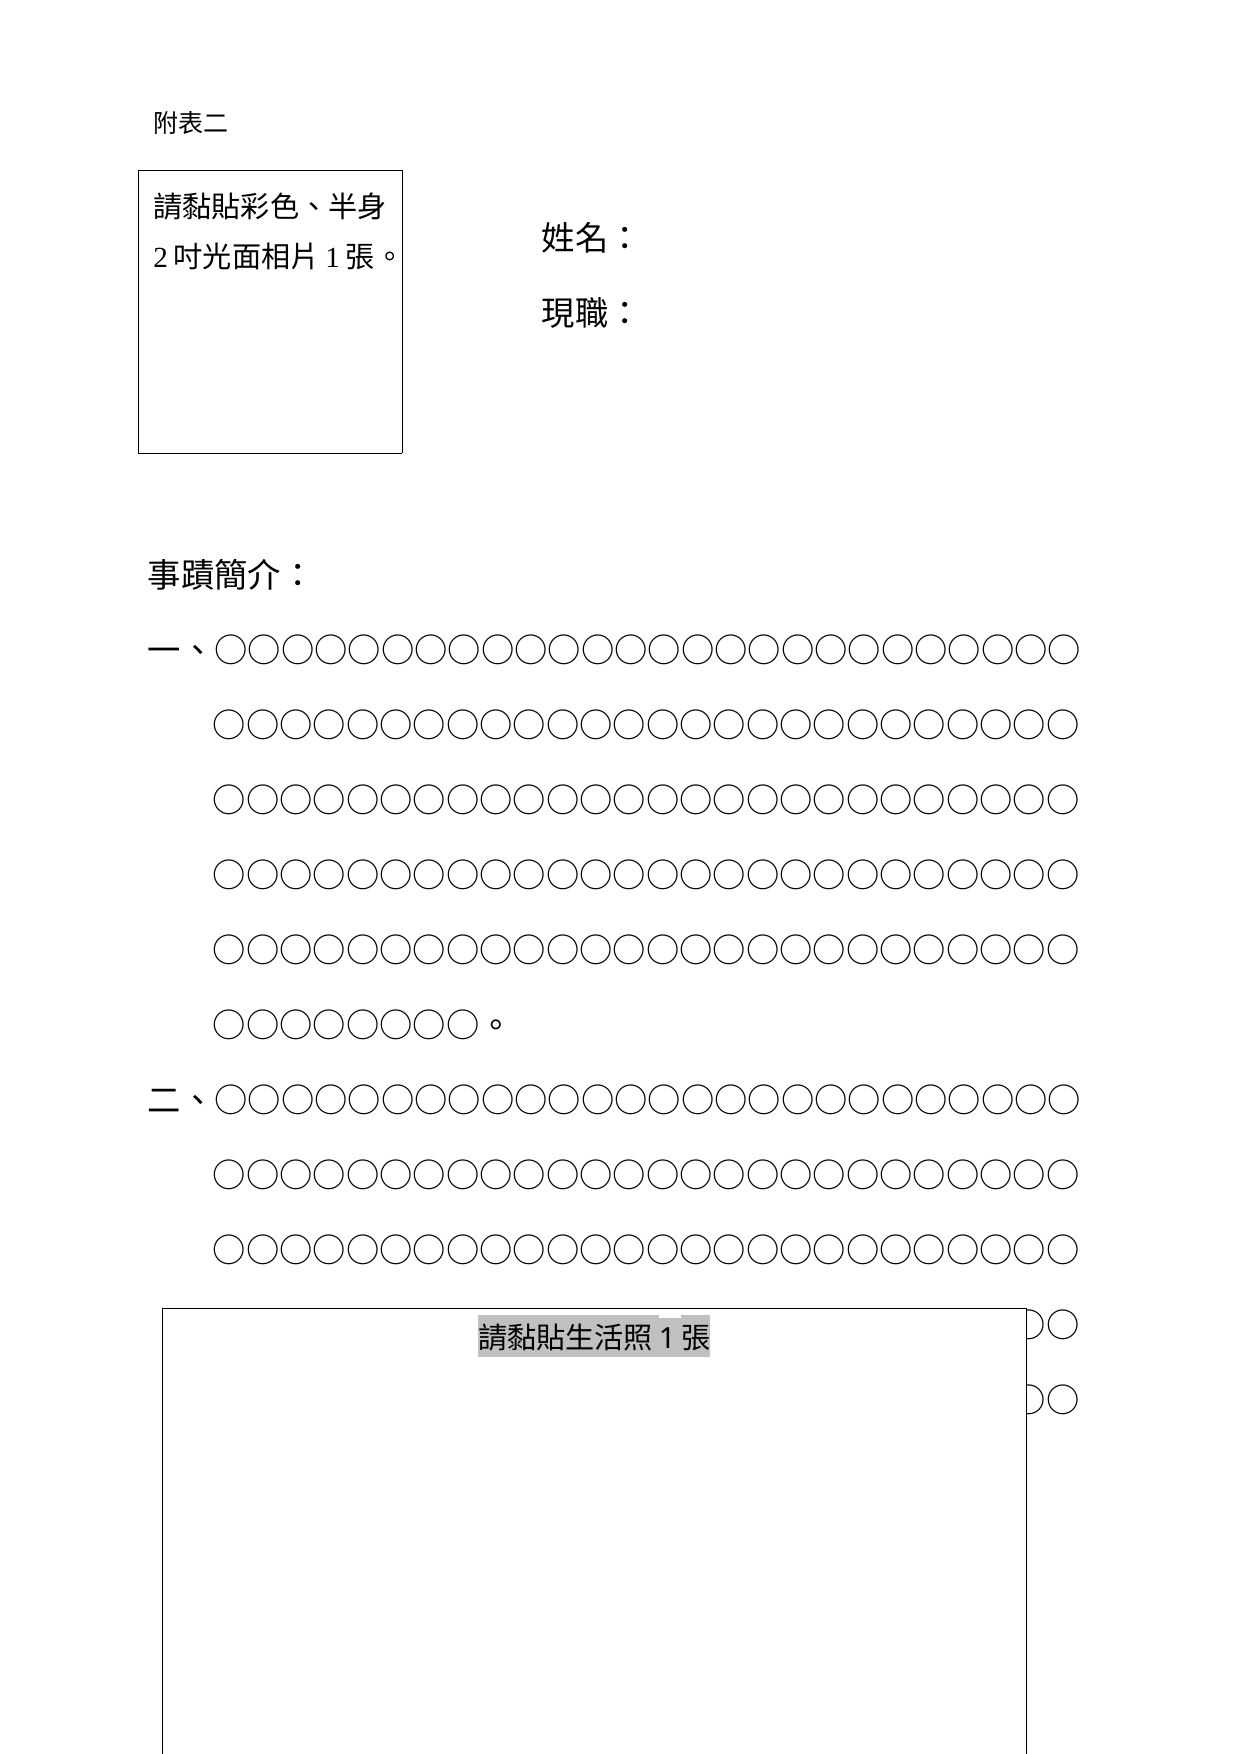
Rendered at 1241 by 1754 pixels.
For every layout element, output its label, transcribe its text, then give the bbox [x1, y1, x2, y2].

text 請黏貼生活照1張 [177, 1315, 1011, 1357]
text 現職： [403, 273, 1092, 348]
text 二、○○○○○○○○○○○○○○○○○○○○○○○○○○○○○○○○○○○○○○○○○○○○○○○○○○○○○○○○○○○○○○○○○○○○○○○○○○○○○○○○○○○○○○○○○○○○○○○○○○○○○○○○○○○○○○○○○○○○○○○○○○○○○○○○○○○○○○○○○○。 [148, 1060, 1092, 1510]
text 附表二 [153, 104, 243, 140]
text 事蹟簡介： [148, 535, 1092, 610]
text 姓名： [403, 198, 1092, 273]
text 一、○○○○○○○○○○○○○○○○○○○○○○○○○○○○○○○○○○○○○○○○○○○○○○○○○○○○○○○○○○○○○○○○○○○○○○○○○○○○○○○○○○○○○○○○○○○○○○○○○○○○○○○○○○○○○○○○○○○○○○○○○○○○○○○○○○○○○○○○○○。 [148, 610, 1092, 1060]
text 請黏貼彩色、半身2吋光面相片1張。 [153, 178, 387, 278]
